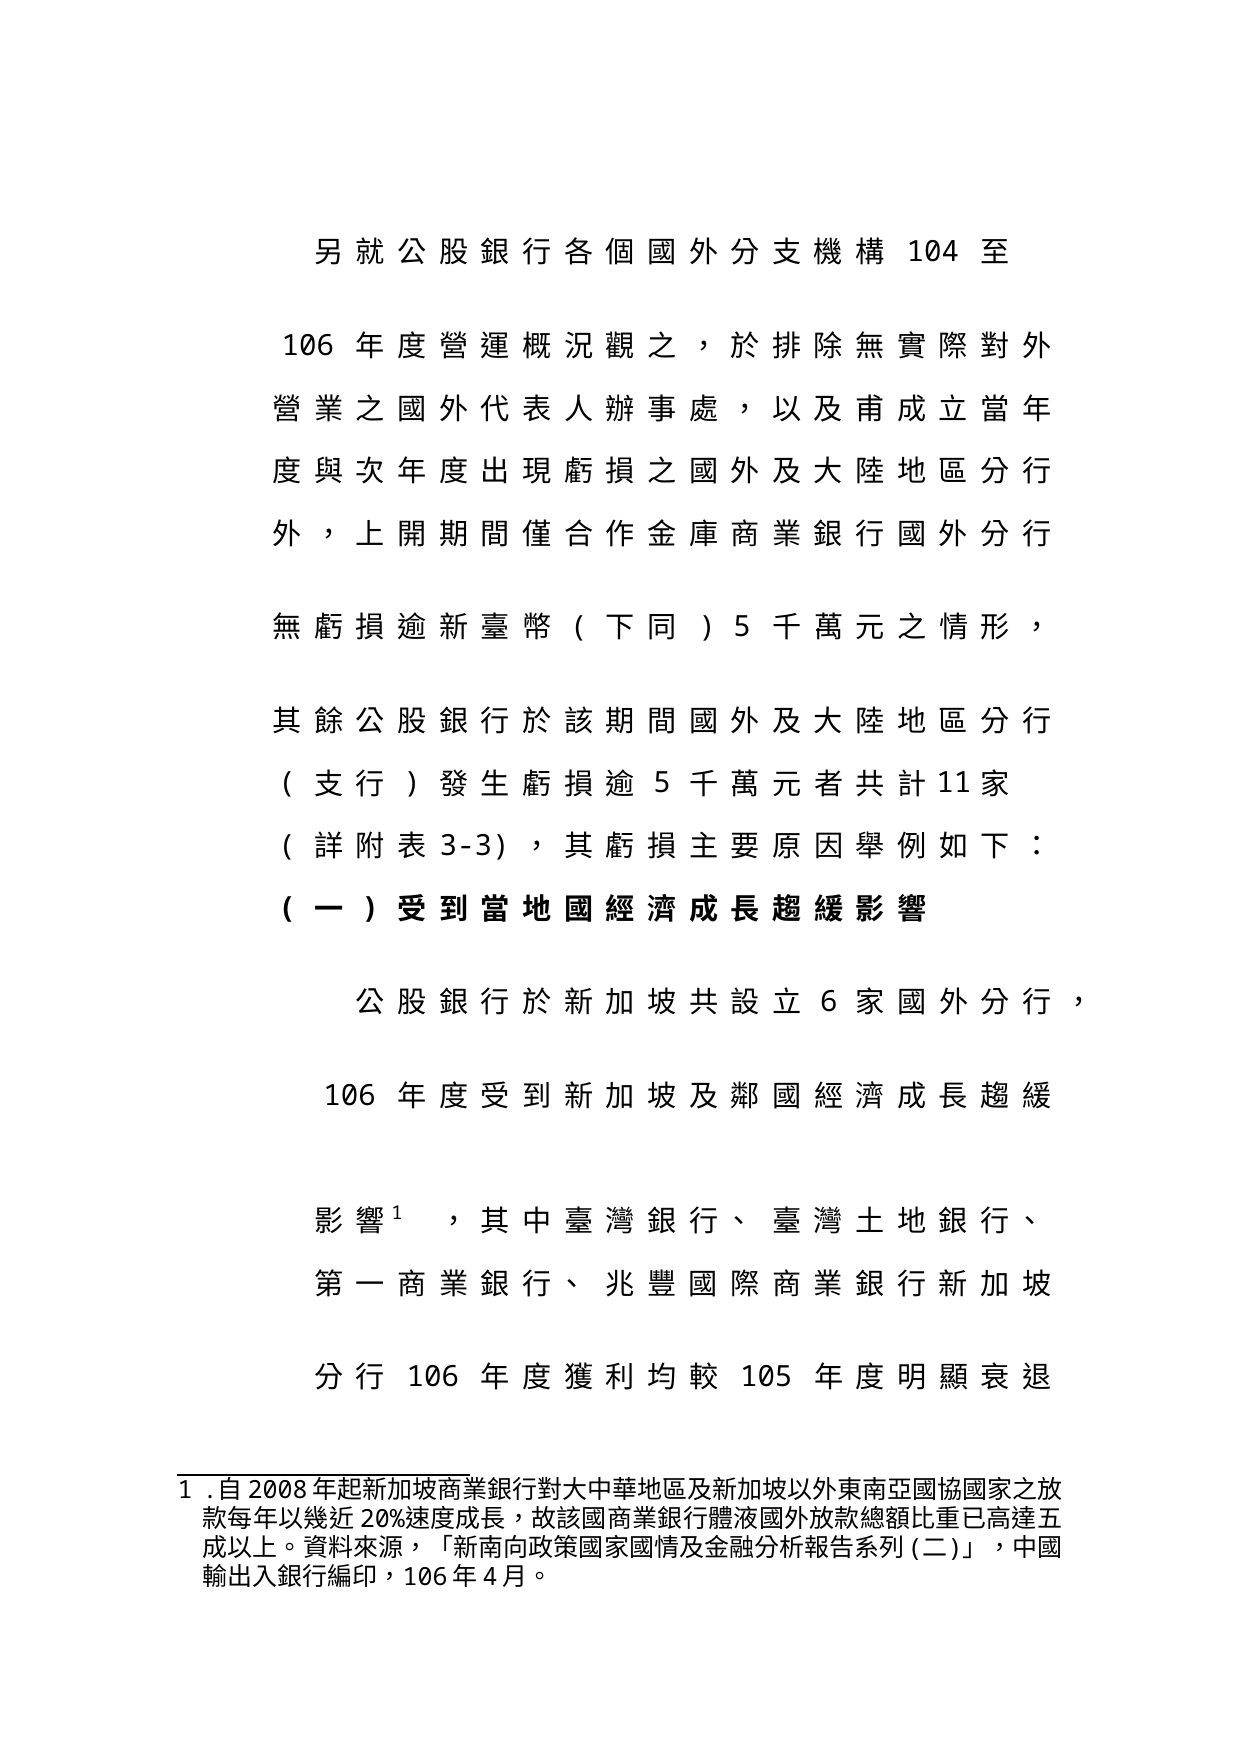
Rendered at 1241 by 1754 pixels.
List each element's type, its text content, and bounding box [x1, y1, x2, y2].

text 公股銀行於新加坡共設立6家國外分行，106年度受到新加坡及鄰國經濟成長趨緩影響，其中臺灣銀行、臺灣土地銀行、第一商業銀行、兆豐國際商業銀行新加坡分行106年度獲利均較105年度明顯衰退18%以上，而華南商業銀行及彰化商業銀行新加坡分行106年度更分別出現淨損0.86億元、2.31億元。 [271, 927, 1058, 1427]
text .自2008年起新加坡商業銀行對大中華地區及新加坡以外東南亞國協國家之放款每年以幾近20%速度成長，故該國商業銀行體液國外放款總額比重已高達五成以上。資料來源，「新南向政策國家國情及金融分析報告系列(二)」，中國輸出入銀行編印，106年4月。 [177, 1475, 1063, 1592]
text 另就公股銀行各個國外分支機構104至106年度營運概況觀之，於排除無實際對外營業之國外代表人辦事處，以及甫成立當年度與次年度出現虧損之國外及大陸地區分行外，上開期間僅合作金庫商業銀行國外分行無虧損逾新臺幣(下同) 5千萬元之情形，其餘公股銀行於該期間國外及大陸地區分行(支行)發生虧損逾5千萬元者共計11家(詳附表3-3)，其虧損主要原因舉例如下： [242, 177, 1058, 865]
text (一)受到當地國經濟成長趨緩影響 [242, 865, 1058, 927]
